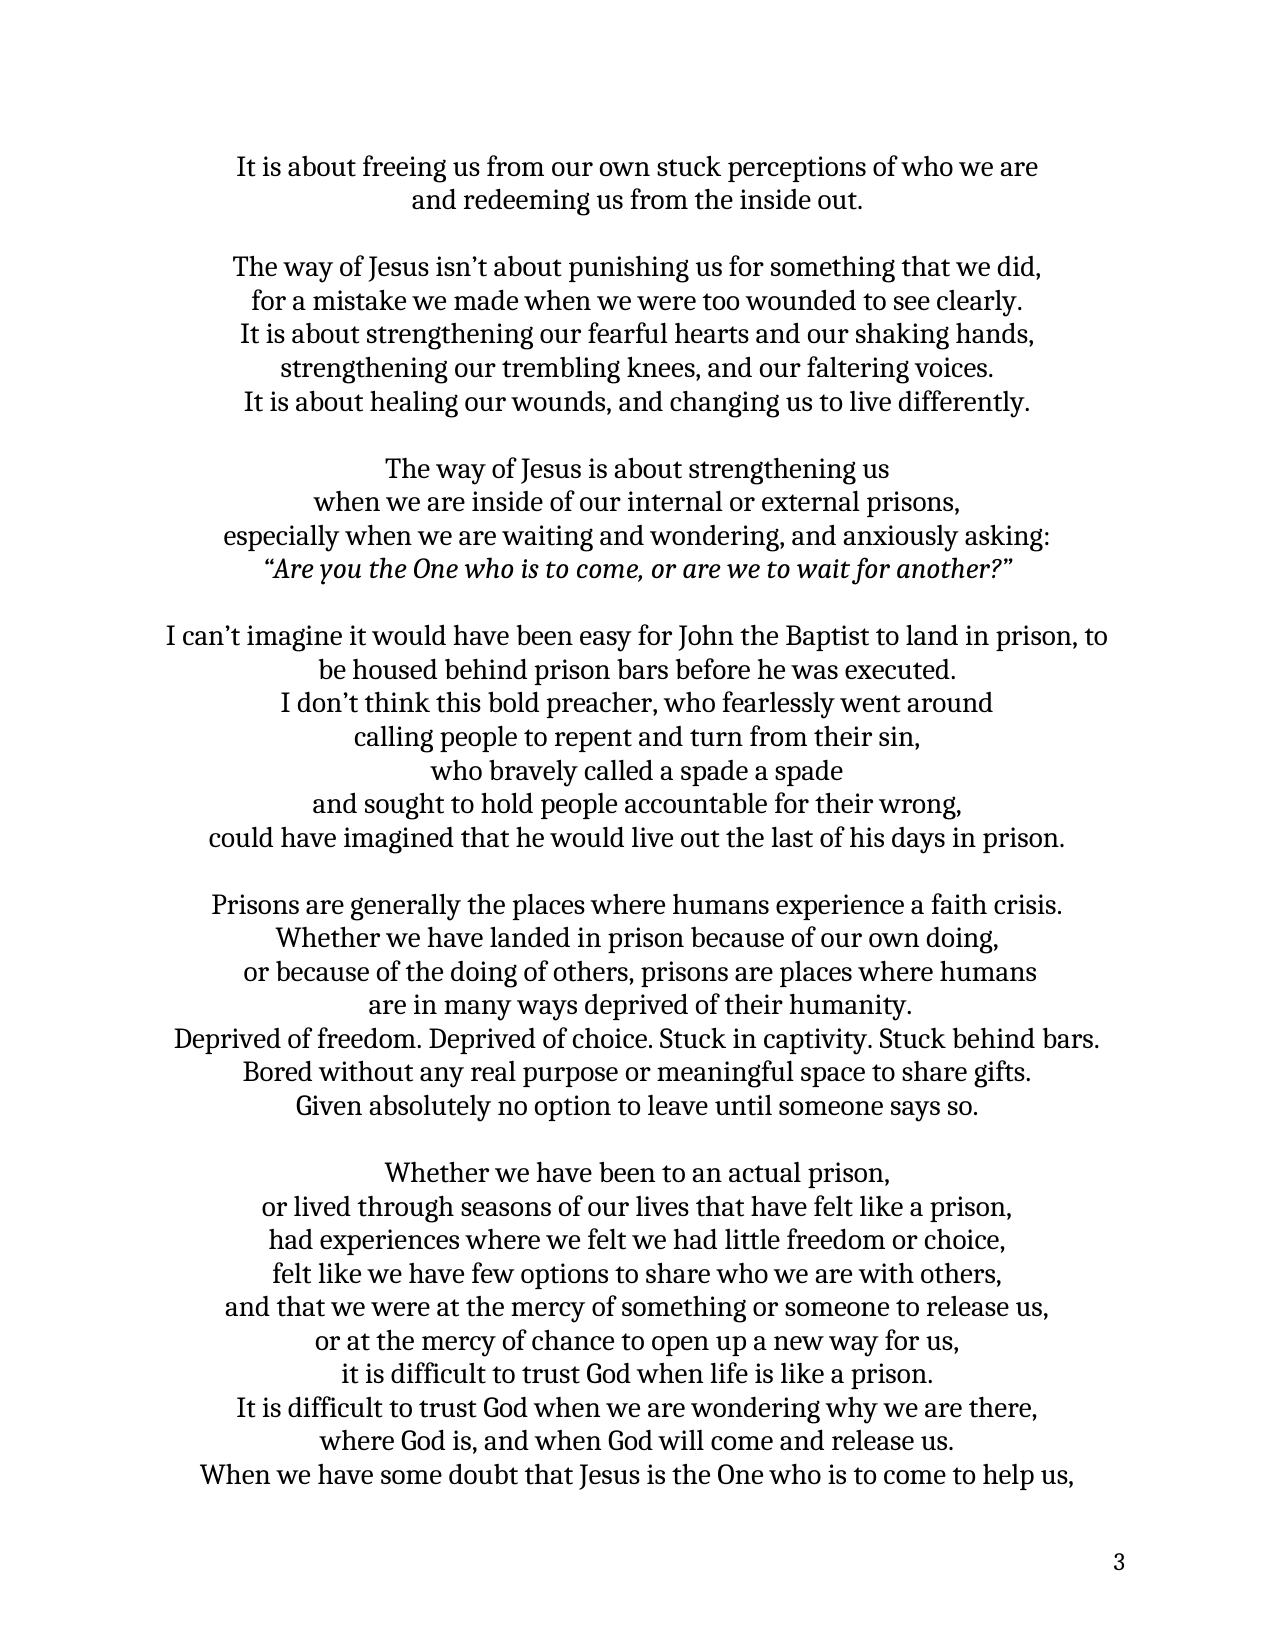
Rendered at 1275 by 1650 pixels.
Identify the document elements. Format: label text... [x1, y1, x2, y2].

text It is about strengthening our fearful hearts and our shaking hands, [150, 318, 1125, 351]
text or at the mercy of chance to open up a new way for us, [150, 1324, 1125, 1357]
text strengthening our trembling knees, and our faltering voices. [150, 351, 1125, 385]
text calling people to repent and turn from their sin, [150, 720, 1125, 754]
text I can’t imagine it would have been easy for John the Baptist to land in prison, to be housed behind prison bars before he was executed. [150, 619, 1125, 687]
text Prisons are generally the places where humans experience a faith crisis. [150, 888, 1125, 921]
text The way of Jesus is about strengthening us [150, 452, 1125, 485]
text “Are you the One who is to come, or are we to wait for another?” [150, 552, 1125, 586]
text Deprived of freedom. Deprived of choice. Stuck in captivity. Stuck behind bars. [150, 1022, 1125, 1056]
text It is about healing our wounds, and changing us to live differently. [150, 385, 1125, 418]
text Whether we have landed in prison because of our own doing, [150, 921, 1125, 955]
text where God is, and when God will come and release us. [150, 1424, 1125, 1458]
text and redeeming us from the inside out. [150, 183, 1125, 217]
text It is difficult to trust God when we are wondering why we are there, [150, 1391, 1125, 1424]
text It is about freeing us from our own stuck perceptions of who we are [150, 150, 1125, 183]
text especially when we are waiting and wondering, and anxiously asking: [150, 519, 1125, 552]
text who bravely called a spade a spade [150, 754, 1125, 787]
text felt like we have few options to share who we are with others, [150, 1257, 1125, 1290]
text Whether we have been to an actual prison, [150, 1156, 1125, 1190]
text Given absolutely no option to leave until someone says so. [150, 1089, 1125, 1123]
text when we are inside of our internal or external prisons, [150, 485, 1125, 519]
text for a mistake we made when we were too wounded to see clearly. [150, 284, 1125, 318]
text are in many ways deprived of their humanity. [150, 988, 1125, 1022]
text When we have some doubt that Jesus is the One who is to come to help us, [150, 1458, 1125, 1492]
text and sought to hold people accountable for their wrong, [150, 787, 1125, 821]
text The way of Jesus isn’t about punishing us for something that we did, [150, 251, 1125, 284]
text could have imagined that he would live out the last of his days in prison. [150, 821, 1125, 854]
text or because of the doing of others, prisons are places where humans [150, 955, 1125, 988]
text it is difficult to trust God when life is like a prison. [150, 1357, 1125, 1391]
text and that we were at the mercy of something or someone to release us, [150, 1290, 1125, 1324]
text I don’t think this bold preacher, who fearlessly went around [150, 687, 1125, 720]
text Bored without any real purpose or meaningful space to share gifts. [150, 1056, 1125, 1089]
text or lived through seasons of our lives that have felt like a prison, [150, 1190, 1125, 1223]
text had experiences where we felt we had little freedom or choice, [150, 1223, 1125, 1257]
